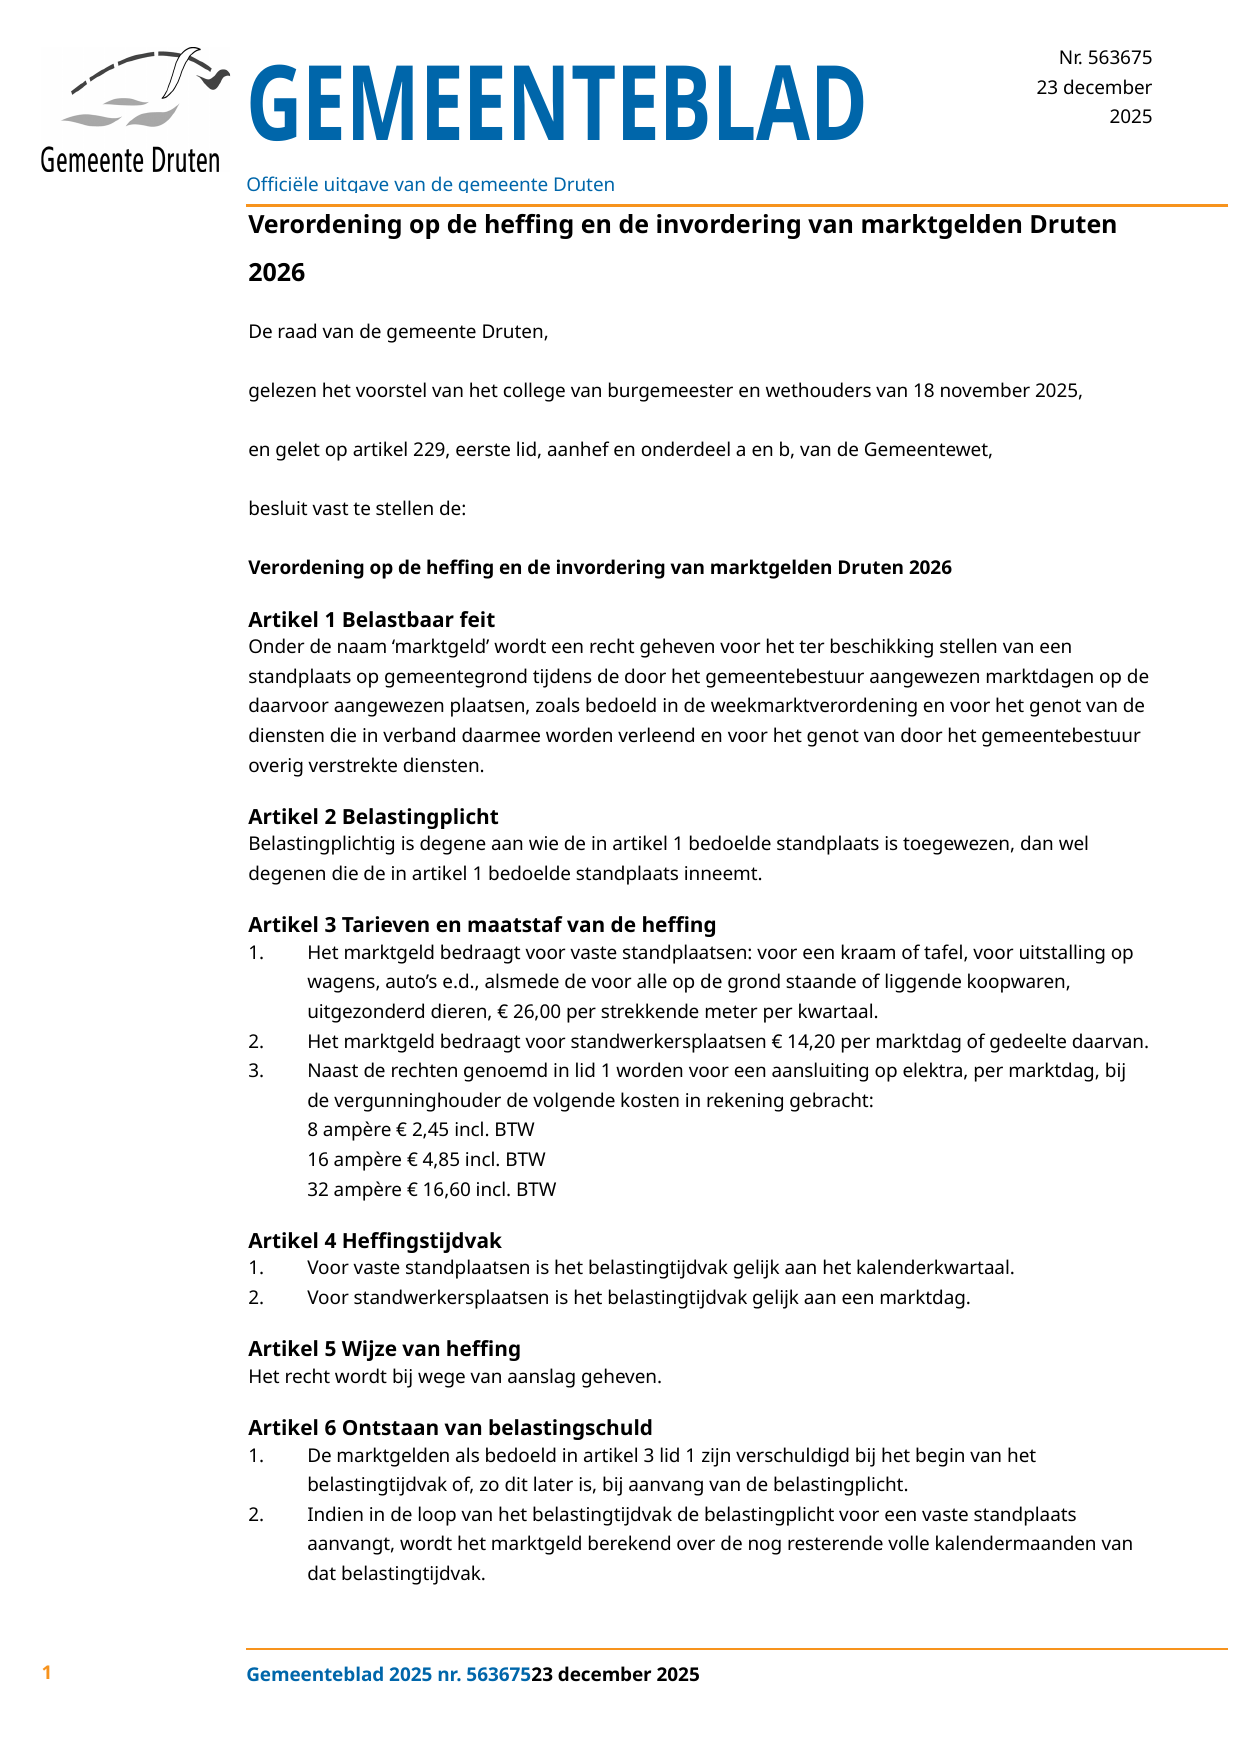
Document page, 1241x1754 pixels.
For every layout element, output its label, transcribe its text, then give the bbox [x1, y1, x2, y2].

text Verordening op de heffing en de invordering van marktgelden Druten 2026 [248, 207, 1152, 288]
text besluit vast te stellen de: [248, 495, 1152, 521]
list 32 ampère € 16,60 incl. BTW [248, 1176, 1152, 1201]
text Onder de naam ‘marktgeld’ wordt een recht geheven voor het ter beschikking stellen van een standplaats op gemeentegrond tijdens de door het gemeentebestuur aangewezen marktdagen op de daarvoor aangewezen plaatsen, zoals bedoeld in de weekmarktverordening en voor het genot van de diensten die in verband daarmee worden verleend en voor het genot van door het gemeentebestuur overig verstrekte diensten. [248, 633, 1152, 777]
text Verordening op de heffing en de invordering van marktgelden Druten 2026 [248, 554, 1152, 580]
text en gelet op artikel 229, eerste lid, aanhef en onderdeel a en b, van de Gemeentewet, [248, 436, 1152, 462]
text Het recht wordt bij wege van aanslag geheven. [248, 1363, 1152, 1389]
text Artikel 5 Wijze van heffing [248, 1334, 1152, 1363]
list De marktgelden als bedoeld in artikel 3 lid 1 zijn verschuldigd bij het begin van het belastingtijdvak of, zo dit later is, bij aanvang van de belastingplicht. [248, 1442, 1152, 1497]
text Artikel 1 Belastbaar feit [248, 605, 1152, 633]
list Het marktgeld bedraagt voor standwerkersplaatsen € 14,20 per marktdag of gedeelte daarvan. [248, 1028, 1152, 1053]
text De raad van de gemeente Druten, [248, 318, 1152, 344]
list Voor vaste standplaatsen is het belastingtijdvak gelijk aan het kalenderkwartaal. [248, 1254, 1152, 1280]
list Indien in de loop van het belastingtijdvak de belastingplicht voor een vaste standplaats aanvangt, wordt het marktgeld berekend over de nog resterende volle kalendermaanden van dat belastingtijdvak. [248, 1501, 1152, 1586]
list Het marktgeld bedraagt voor vaste standplaatsen: voor een kraam of tafel, voor uitstalling op wagens, auto’s e.d., alsmede de voor alle op de grond staande of liggende koopwaren, uitgezonderd dieren, € 26,00 per strekkende meter per kwartaal. [248, 939, 1152, 1024]
text Belastingplichtig is degene aan wie de in artikel 1 bedoelde standplaats is toegewezen, dan wel degenen die de in artikel 1 bedoelde standplaats inneemt. [248, 831, 1152, 886]
text Artikel 4 Heffingstijdvak [248, 1226, 1152, 1254]
text Artikel 6 Ontstaan van belastingschuld [248, 1413, 1152, 1442]
list Voor standwerkersplaatsen is het belastingtijdvak gelijk aan een marktdag. [248, 1284, 1152, 1310]
list Naast de rechten genoemd in lid 1 worden voor een aansluiting op elektra, per marktdag, bij de vergunninghouder de volgende kosten in rekening gebracht: [248, 1057, 1152, 1113]
text Artikel 2 Belastingplicht [248, 802, 1152, 831]
list 8 ampère € 2,45 incl. BTW [248, 1117, 1152, 1142]
list 16 ampère € 4,85 incl. BTW [248, 1146, 1152, 1172]
text gelezen het voorstel van het college van burgemeester en wethouders van 18 november 2025, [248, 377, 1152, 403]
text Artikel 3 Tarieven en maatstaf van de heffing [248, 911, 1152, 939]
picture [41, 47, 231, 172]
